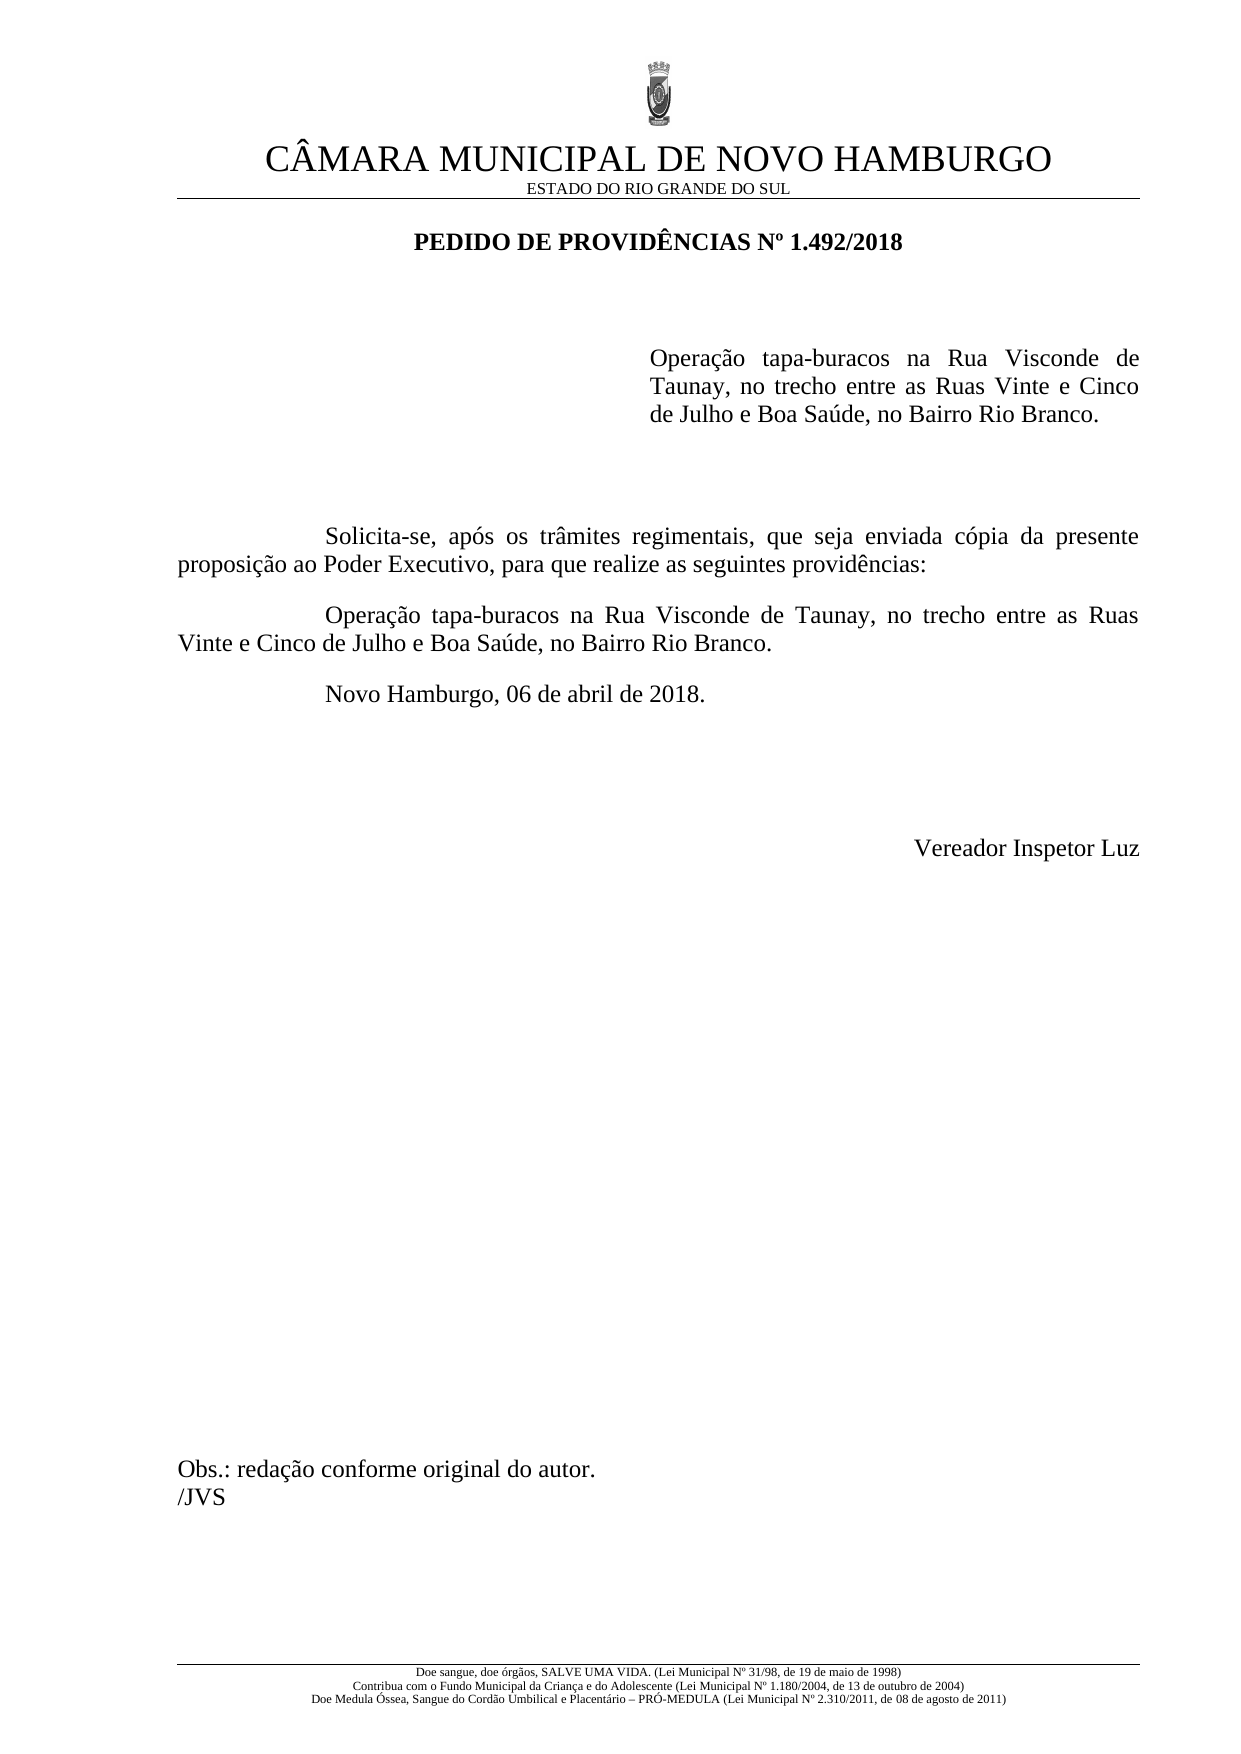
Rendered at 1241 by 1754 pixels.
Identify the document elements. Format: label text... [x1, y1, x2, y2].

text Novo Hamburgo, 06 de abril de 2018. [177, 680, 1140, 708]
text /JVS [177, 1483, 1140, 1511]
text Vereador Inspetor Luz [177, 834, 1140, 862]
text Operação tapa-buracos na Rua Visconde de Taunay, no trecho entre as Ruas Vinte e Cinco de Julho e Boa Saúde, no Bairro Rio Branco. [177, 601, 1140, 657]
text Operação tapa-buracos na Rua Visconde de Taunay, no trecho entre as Ruas Vinte e Cinco de Julho e Boa Saúde, no Bairro Rio Branco. [649, 344, 1140, 428]
text Obs.: redação conforme original do autor. [177, 1455, 1140, 1483]
text PEDIDO DE PROVIDÊNCIAS Nº 1.492/2018 [177, 228, 1140, 256]
text Solicita-se, após os trâmites regimentais, que seja enviada cópia da presente proposição ao Poder Executivo, para que realize as seguintes providências: [177, 522, 1140, 578]
